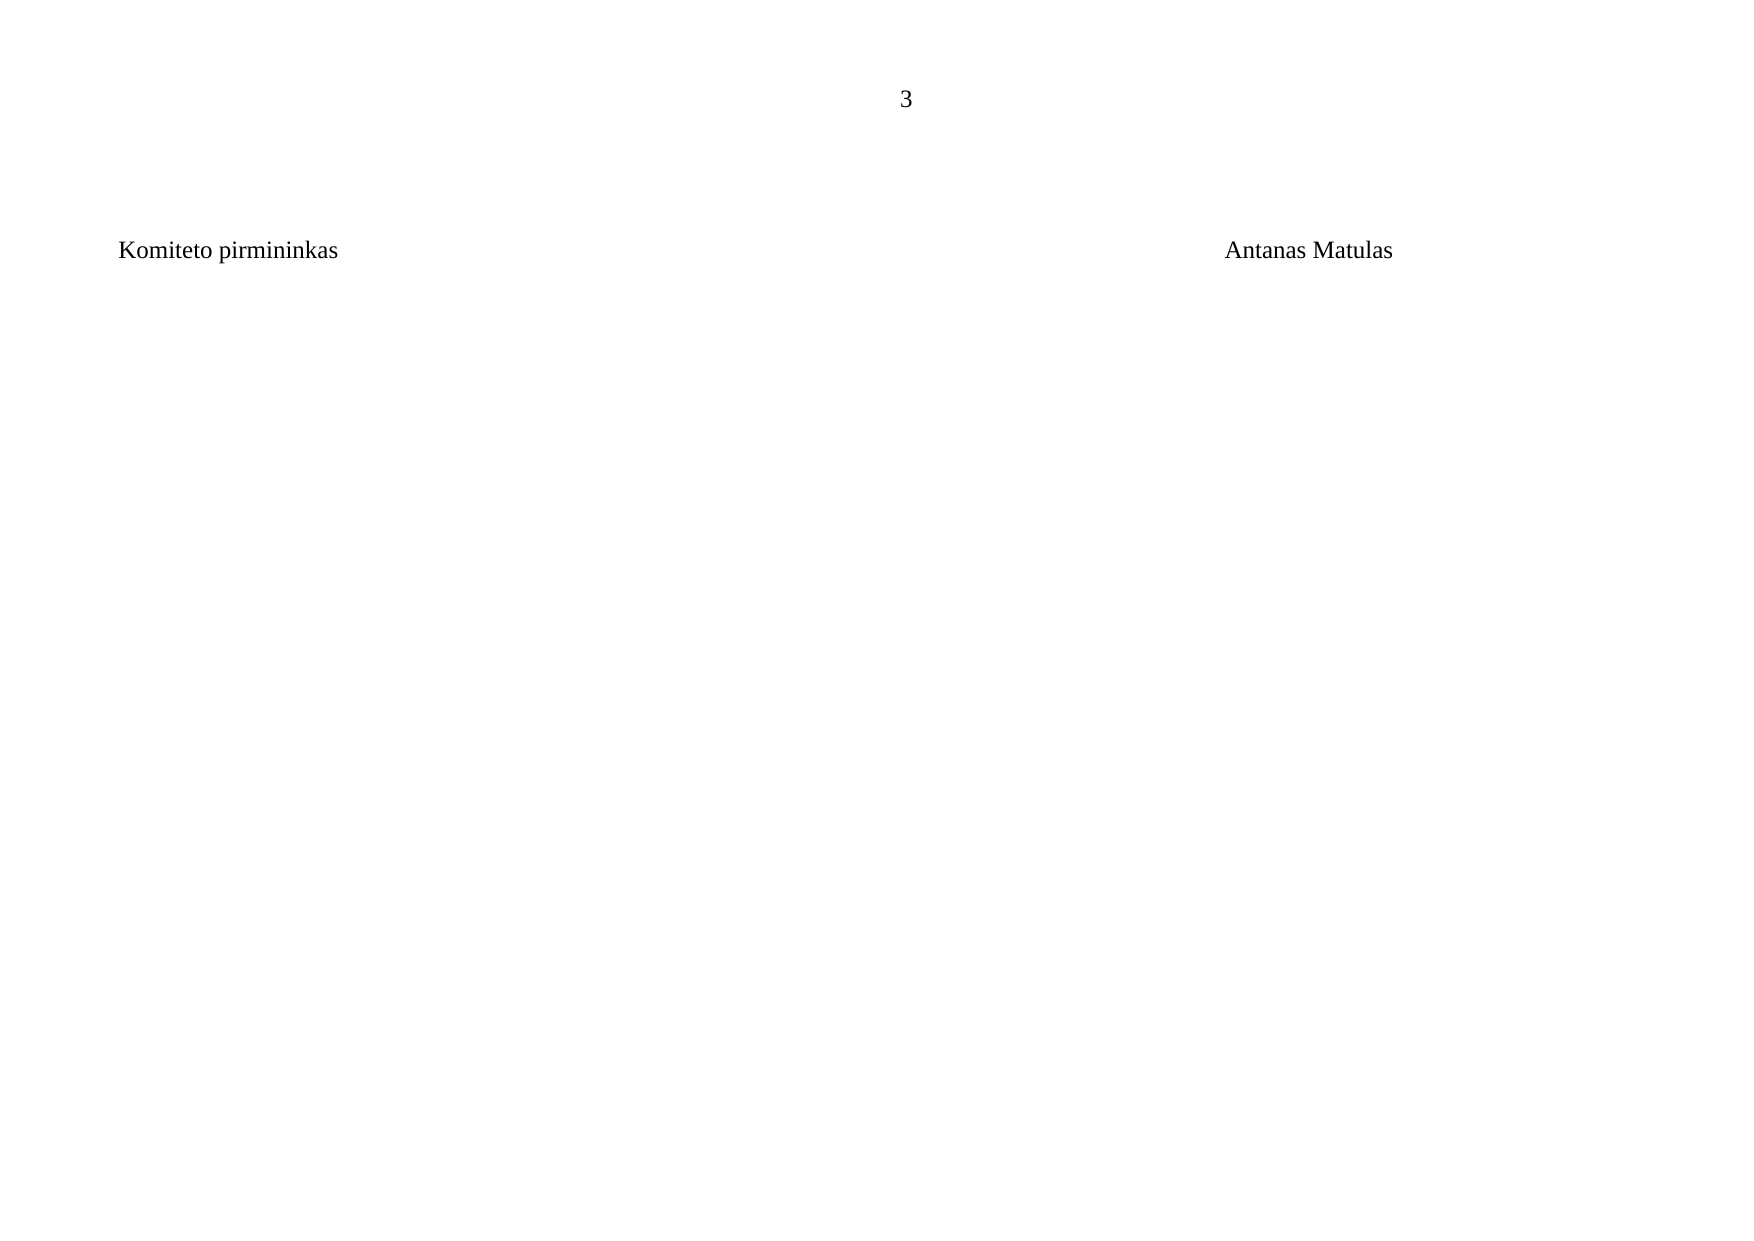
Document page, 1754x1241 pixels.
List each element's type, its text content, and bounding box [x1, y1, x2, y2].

text Komiteto pirmininkas Antanas Matulas [118, 235, 1694, 263]
